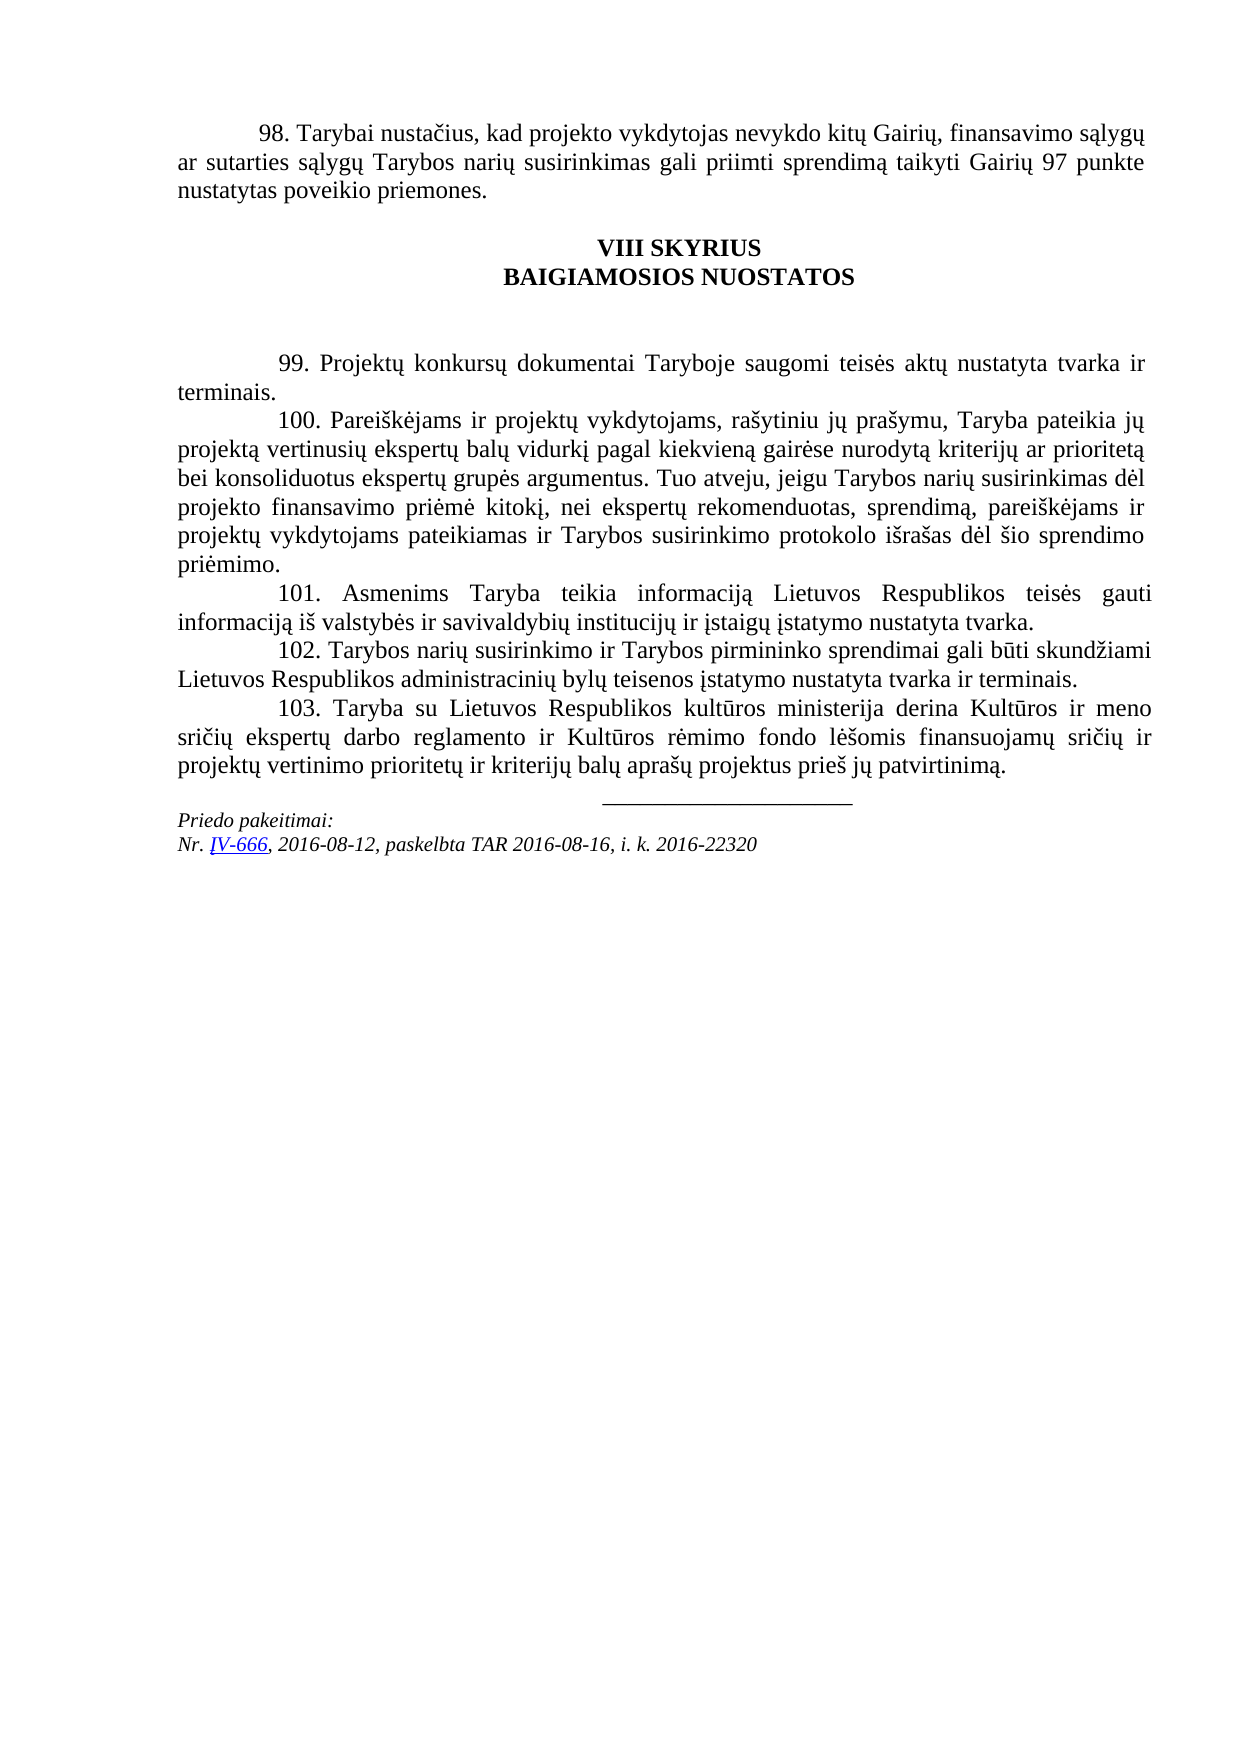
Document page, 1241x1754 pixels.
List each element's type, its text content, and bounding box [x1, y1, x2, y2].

text 98. Tarybai nustačius, kad projekto vykdytojas nevykdo kitų Gairių, finansavimo sąlygų ar sutarties sąlygų Tarybos narių susirinkimas gali priimti sprendimą taikyti Gairių 97 punkte nustatytas poveikio priemones. [177, 118, 1146, 204]
text VIII SKYRIUS [177, 233, 1181, 262]
text 102. Tarybos narių susirinkimo ir Tarybos pirmininko sprendimai gali būti skundžiami Lietuvos Respublikos administracinių bylų teisenos įstatymo nustatyta tvarka ir terminais. [177, 636, 1153, 693]
text ____________________ [177, 779, 1153, 808]
text Priedo pakeitimai: [177, 808, 1181, 832]
text 101. Asmenims Taryba teikia informaciją Lietuvos Respublikos teisės gauti informaciją iš valstybės ir savivaldybių institucijų ir įstaigų įstatymo nustatyta tvarka. [177, 578, 1153, 636]
text 103. Taryba su Lietuvos Respublikos kultūros ministerija derina Kultūros ir meno sričių ekspertų darbo reglamento ir Kultūros rėmimo fondo lėšomis finansuojamų sričių ir projektų vertinimo prioritetų ir kriterijų balų aprašų projektus prieš jų patvirtinimą. [177, 693, 1153, 779]
text 99. Projektų konkursų dokumentai Taryboje saugomi teisės aktų nustatyta tvarka ir terminais. [177, 348, 1146, 406]
text BAIGIAMOSIOS NUOSTATOS [177, 262, 1181, 291]
text Nr. ĮV-666, 2016-08-12, paskelbta TAR 2016-08-16, i. k. 2016-22320 [177, 832, 1181, 856]
text 100. Pareiškėjams ir projektų vykdytojams, rašytiniu jų prašymu, Taryba pateikia jų projektą vertinusių ekspertų balų vidurkį pagal kiekvieną gairėse nurodytą kriterijų ar prioritetą bei konsoliduotus ekspertų grupės argumentus. Tuo atveju, jeigu Tarybos narių susirinkimas dėl projekto finansavimo priėmė kitokį, nei ekspertų rekomenduotas, sprendimą, pareiškėjams ir projektų vykdytojams pateikiamas ir Tarybos susirinkimo protokolo išrašas dėl šio sprendimo priėmimo. [177, 406, 1146, 578]
